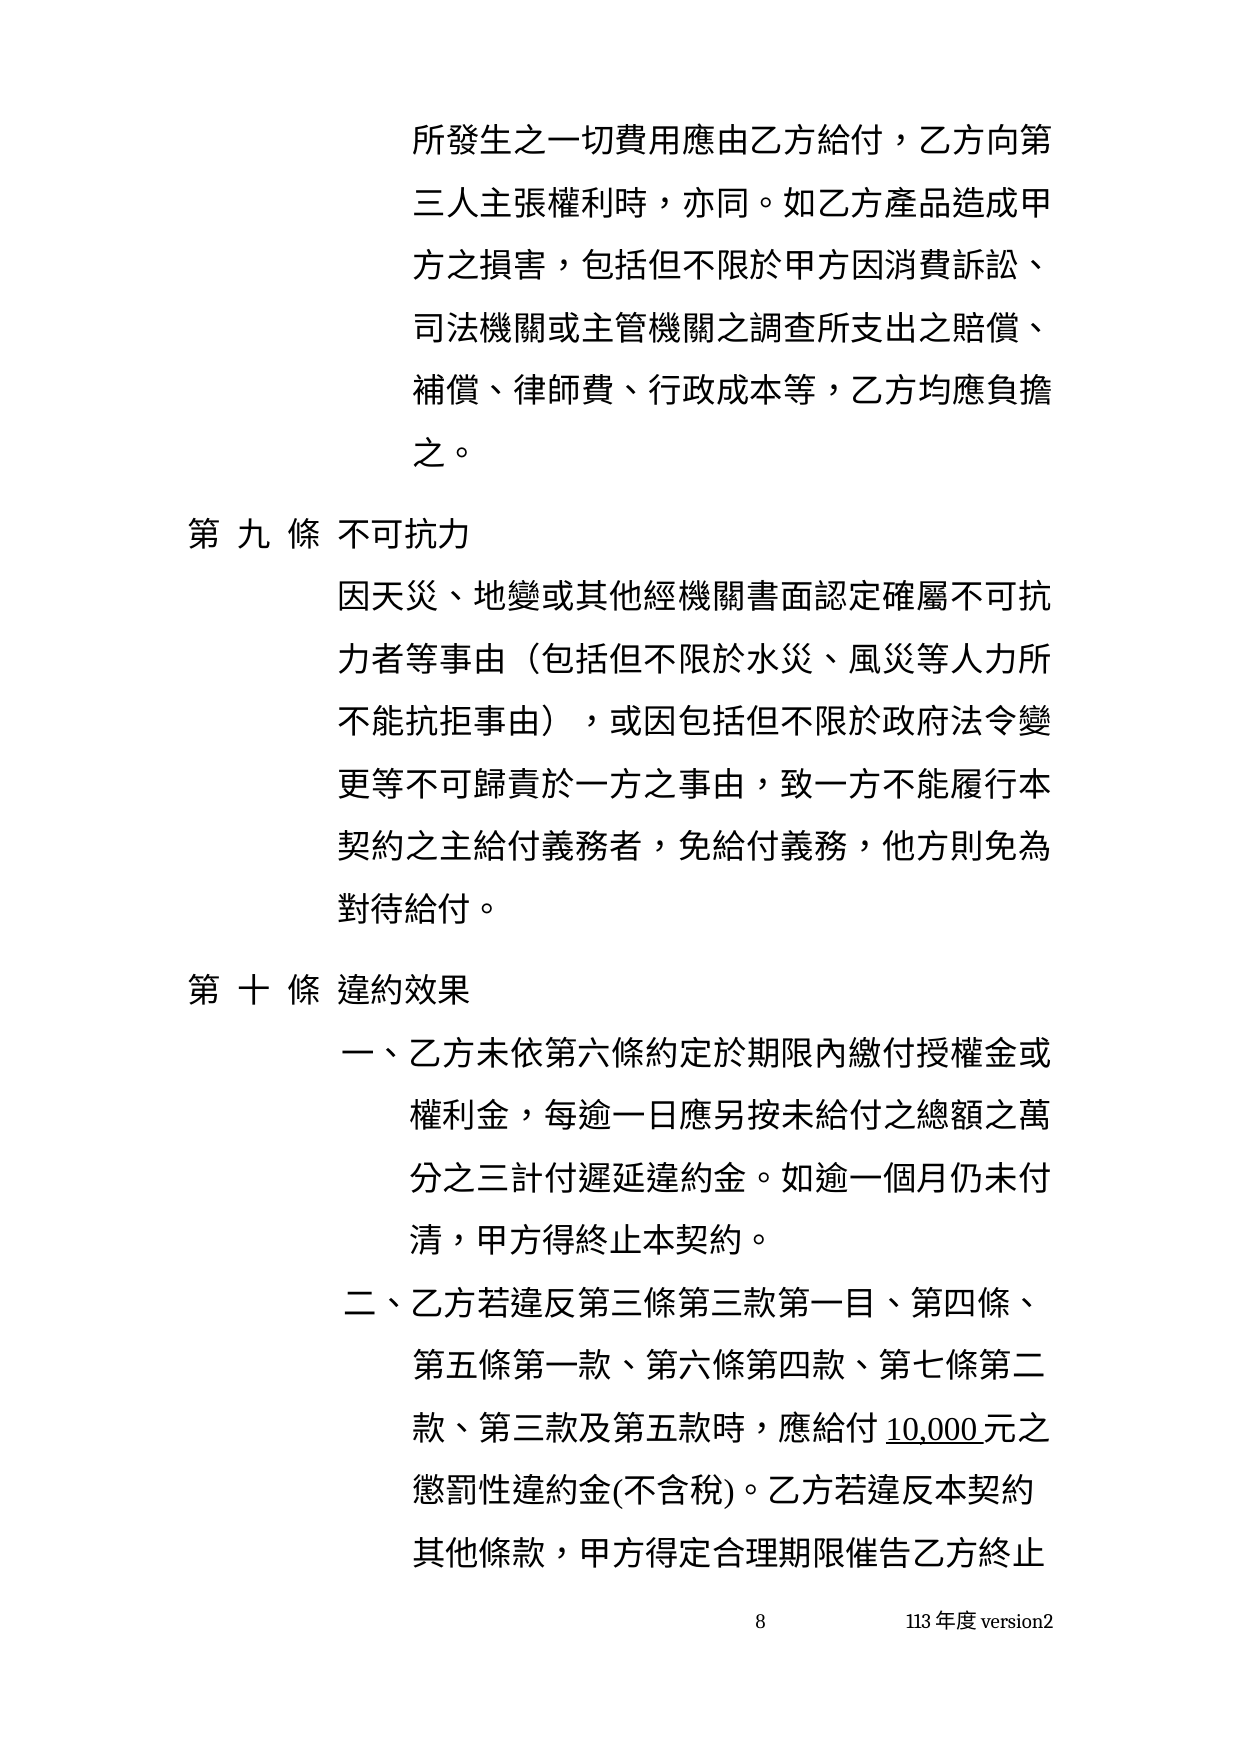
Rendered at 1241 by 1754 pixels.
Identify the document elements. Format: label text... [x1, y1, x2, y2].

text 因天災、地變或其他經機關書面認定確屬不可抗力者等事由（包括但不限於水災、風災等人力所不能抗拒事由），或因包括但不限於政府法令變更等不可歸責於一方之事由，致一方不能履行本契約之主給付義務者，免給付義務，他方則免為對待給付。 [337, 552, 1053, 927]
text 第 十 條 違約效果 [187, 946, 1053, 1009]
text 一、乙方未依第六條約定於期限內繳付授權金或權利金，每逾一日應另按未給付之總額之萬分之三計付遲延違約金。如逾一個月仍未付清，甲方得終止本契約。 [341, 1009, 1053, 1259]
text 二、乙方若違反第三條第三款第一目、第四條、第五條第一款、第六條第四款、第七條第二款、第三款及第五款時，應給付10,000元之懲罰性違約金(不含稅)。乙方若違反本契約其他條款，甲方得定合理期限催告乙方終止 [343, 1259, 1053, 1571]
text 第 九 條 不可抗力 [187, 490, 1053, 552]
text 二、甲方就本技術不負任何瑕疵擔保責任，乙方因使用本技術，或使用、生產、繁殖、製造、銷售或要約銷售本產品而發生之產品責任、瑕疵擔保及侵權責任等，乙方應自行負責。乙方充分了解並同意，乙方就本產品所為之生產、繁殖、製造、添附、加工、混合與銷售，乙方應就本產品負商品製造人責任，其所發生之一切費用應由乙方給付，乙方向第三人主張權利時，亦同。如乙方產品造成甲方之損害，包括但不限於甲方因消費訴訟、司法機關或主管機關之調查所支出之賠償、補償、律師費、行政成本等，乙方均應負擔之。 [343, 96, 1053, 471]
